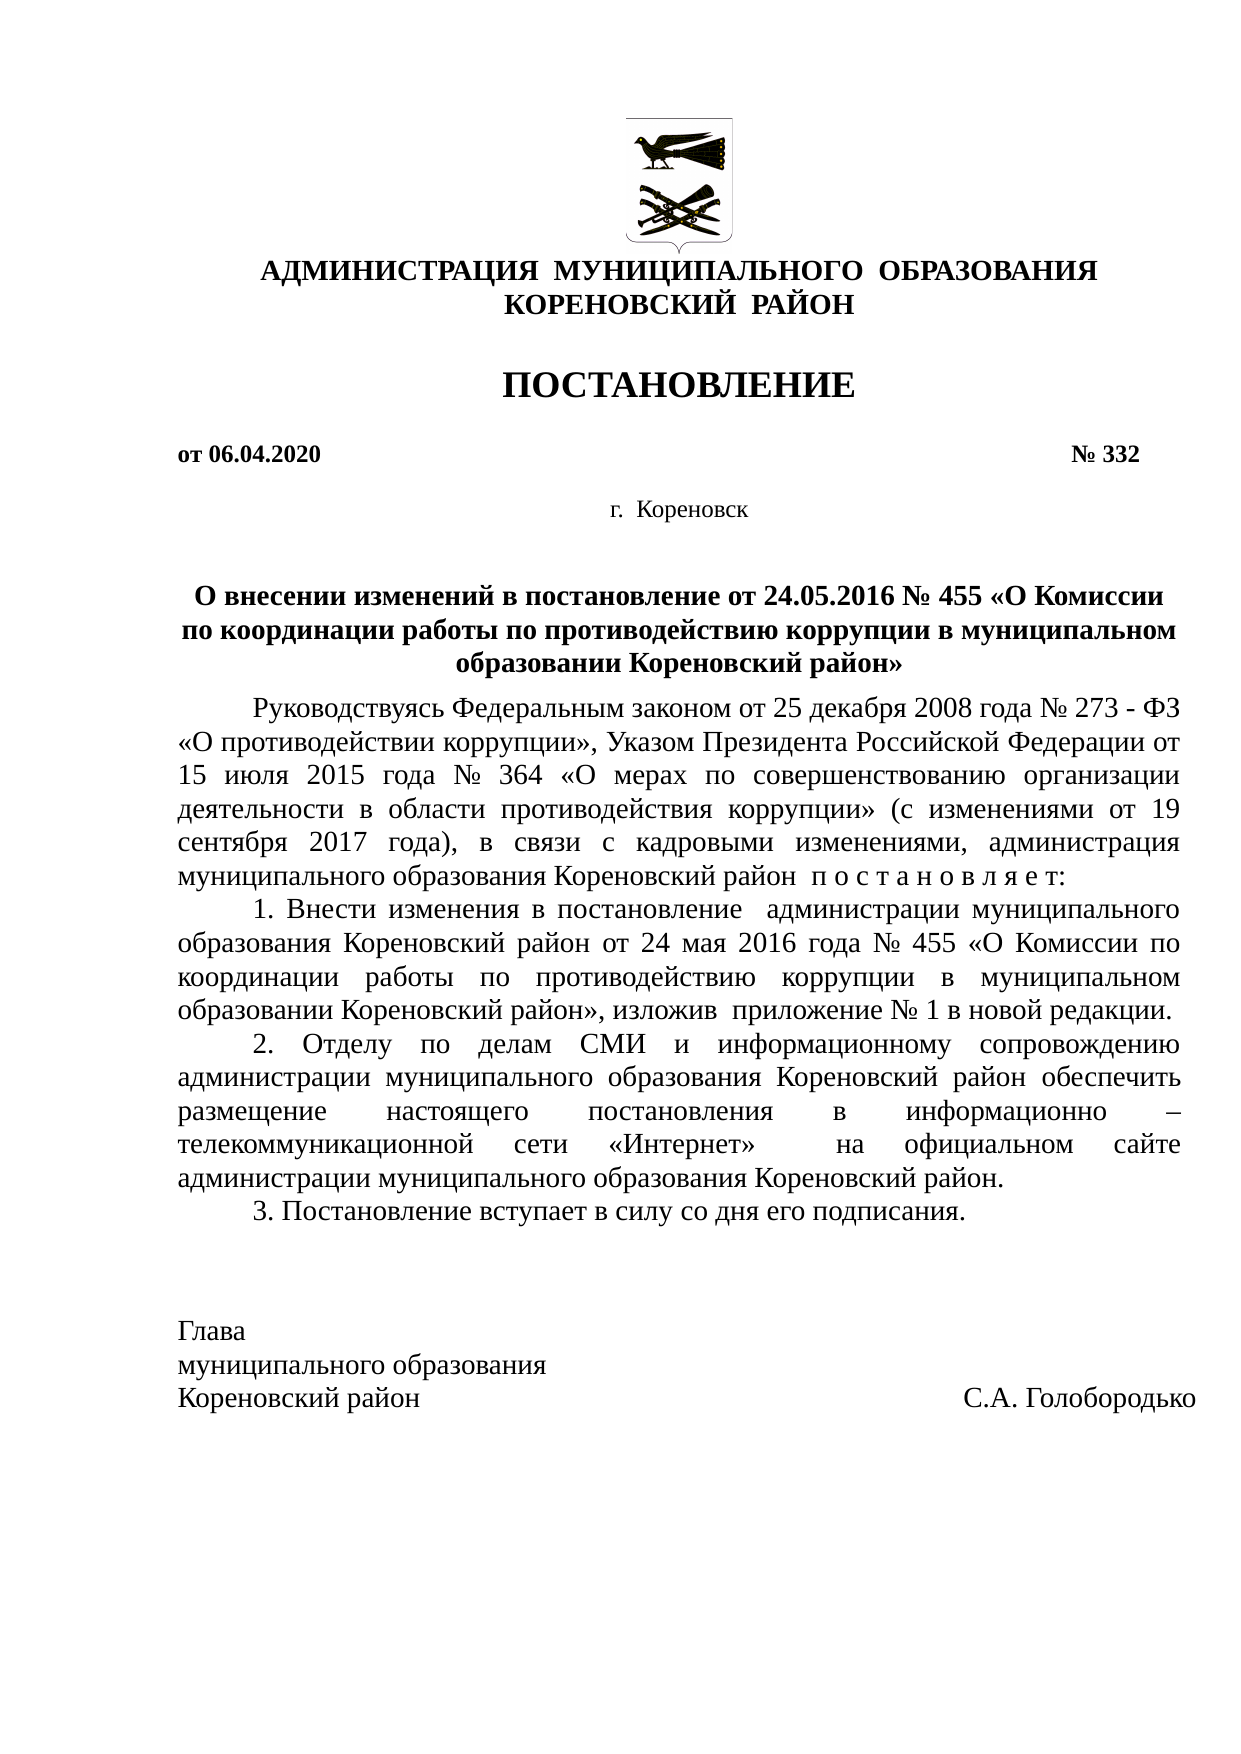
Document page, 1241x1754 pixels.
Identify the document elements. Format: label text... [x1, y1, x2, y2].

table_header Глава муниципального образования Кореновский район [166, 1313, 860, 1615]
text 2. Отделу по делам СМИ и информационному сопровождению администрации муниципального образования Кореновский район обеспечить размещение настоящего постановления в информационно – телекоммуникационной сети «Интернет» на официальном сайте администрации муниципального образования Кореновский район. [177, 1026, 1181, 1193]
subtitle КОРЕНОВСКИЙ РАЙОН [177, 287, 1181, 320]
text от 06.04.2020 № 332 [177, 439, 1181, 468]
table_header С.А. Голобородько [860, 1313, 1207, 1615]
text Руководствуясь Федеральным законом от 25 декабря 2008 года № 273 - ФЗ «О противодействии коррупции», Указом Президента Российской Федерации от 15 июля 2015 года № 364 «О мерах по совершенствованию организации деятельности в области противодействия коррупции» (с изменениями от 19 сентября 2017 года), в связи с кадровыми изменениями, администрация муниципального образования Кореновский район п о с т а н о в л я е т: [177, 690, 1181, 892]
subtitle ПОСТАНОВЛЕНИЕ [177, 362, 1181, 405]
text 3. Постановление вступает в силу со дня его подписания. [177, 1193, 1181, 1227]
picture [626, 118, 733, 254]
subtitle О внесении изменений в постановление от 24.05.2016 № 455 «О Комиссии по координации работы по противодействию коррупции в муниципальном образовании Кореновский район» [177, 578, 1181, 679]
text 1. Внести изменения в постановление администрации муниципального образования Кореновский район от 24 мая 2016 года № 455 «О Комиссии по координации работы по противодействию коррупции в муниципальном образовании Кореновский район», изложив приложение № 1 в новой редакции. [177, 892, 1181, 1026]
text г. Кореновск [177, 494, 1181, 522]
subtitle АДМИНИСТРАЦИЯ МУНИЦИПАЛЬНОГО ОБРАЗОВАНИЯ [177, 253, 1181, 287]
